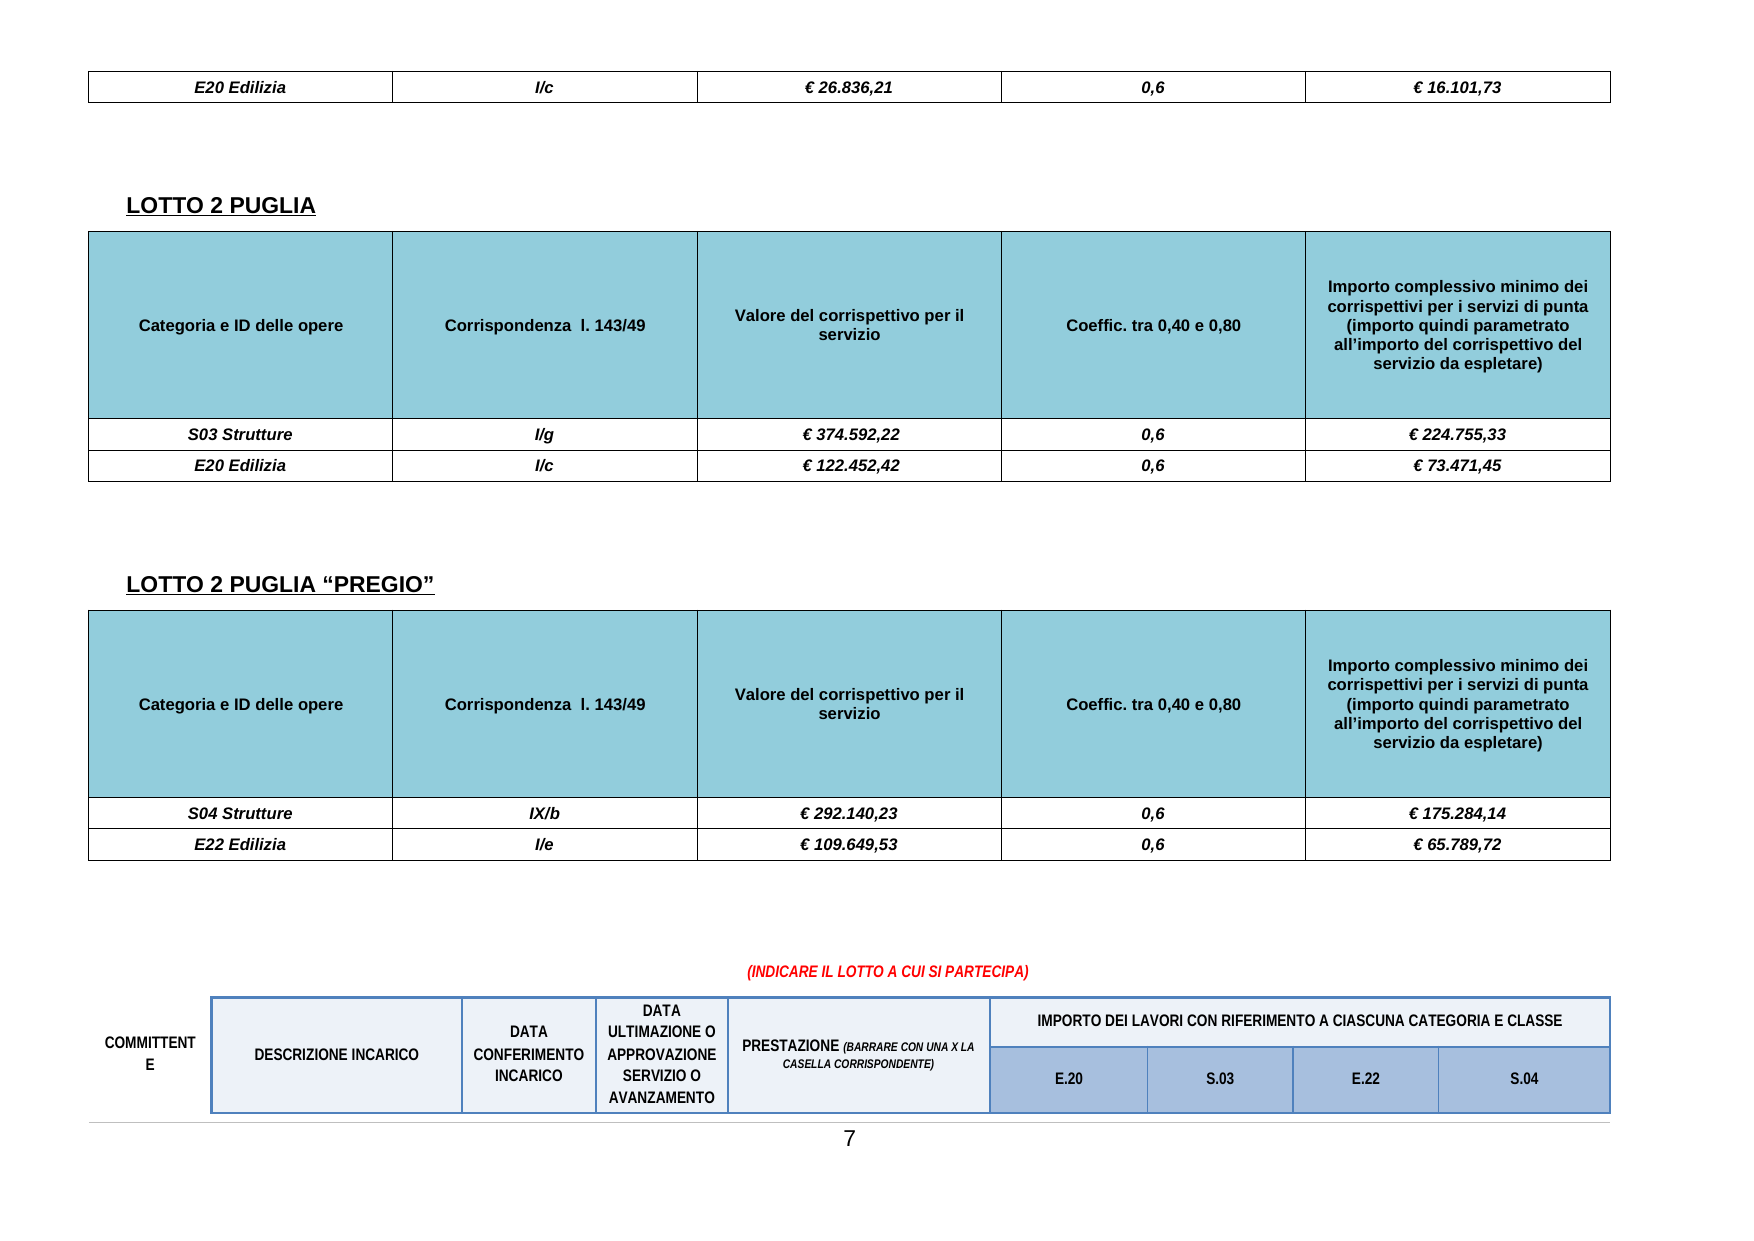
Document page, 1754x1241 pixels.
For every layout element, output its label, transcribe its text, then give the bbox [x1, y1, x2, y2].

table_header DATA ULTIMAZIONE O APPROVAZIONE SERVIZIO O AVANZAMENTO [597, 999, 727, 1112]
table_cell € 292.140,23 [698, 798, 1001, 828]
table_cell S04 Strutture [89, 798, 392, 828]
table_cell € 175.284,14 [1306, 798, 1610, 828]
table_header Corrispondenza l. 143/49 [393, 611, 697, 797]
table_cell 0,6 [1002, 419, 1305, 449]
table_cell S03 Strutture [89, 419, 392, 449]
table_cell I/g [393, 419, 697, 449]
table_cell € 109.649,53 [698, 829, 1001, 859]
table_cell 0,6 [1002, 798, 1305, 828]
table_cell € 73.471,45 [1306, 451, 1610, 481]
table_header Importo complessivo minimo dei corrispettivi per i servizi di punta (importo quindi parametrato all’importo del corrispettivo del servizio da espletare) [1306, 232, 1610, 418]
table_header Valore del corrispettivo per il servizio [698, 611, 1001, 797]
table_cell E.20 [991, 1048, 1147, 1112]
table_header Corrispondenza l. 143/49 [393, 232, 697, 418]
table_cell 0,6 [1002, 451, 1305, 481]
table_cell S.04 [1439, 1048, 1609, 1112]
table_header Coeffic. tra 0,40 e 0,80 [1002, 611, 1305, 797]
table_cell € 26.836,21 [698, 72, 1001, 102]
table_cell E22 Edilizia [89, 829, 392, 859]
table_header DESCRIZIONE INCARICO [213, 999, 461, 1112]
table_header Importo complessivo minimo dei corrispettivi per i servizi di punta (importo quindi parametrato all’importo del corrispettivo del servizio da espletare) [1306, 611, 1610, 797]
table_cell € 374.592,22 [698, 419, 1001, 449]
table_cell 0,6 [1002, 829, 1305, 859]
table_header Categoria e ID delle opere [89, 611, 392, 797]
table_cell € 65.789,72 [1306, 829, 1610, 859]
text LOTTO 2 PUGLIA [126, 192, 1610, 218]
text LOTTO 2 PUGLIA “PREGIO” [126, 571, 1610, 597]
table_header Categoria e ID delle opere [89, 232, 392, 418]
table_cell E20 Edilizia [89, 451, 392, 481]
table_cell I/c [393, 72, 697, 102]
table_cell IX/b [393, 798, 697, 828]
table_header DATA CONFERIMENTO INCARICO [463, 999, 595, 1112]
table_cell E.22 [1294, 1048, 1438, 1112]
table_cell S.03 [1148, 1048, 1292, 1112]
table_cell I/e [393, 829, 697, 859]
table_cell € 122.452,42 [698, 451, 1001, 481]
table_cell € 224.755,33 [1306, 419, 1610, 449]
table_cell 0,6 [1002, 72, 1305, 102]
table_header Coeffic. tra 0,40 e 0,80 [1002, 232, 1305, 418]
text (INDICARE IL LOTTO A CUI SI PARTECIPA) [164, 962, 1610, 981]
table_header PRESTAZIONE (BARRARE CON UNA X LA CASELLA CORRISPONDENTE) [729, 999, 989, 1112]
table_header COMMITTENTE [89, 996, 210, 1112]
table_header Valore del corrispettivo per il servizio [698, 232, 1001, 418]
table_cell € 16.101,73 [1306, 72, 1610, 102]
table_cell E20 Edilizia [89, 72, 392, 102]
table_cell I/c [393, 451, 697, 481]
table_header IMPORTO DEI LAVORI CON RIFERIMENTO A CIASCUNA CATEGORIA E CLASSE [991, 999, 1609, 1046]
